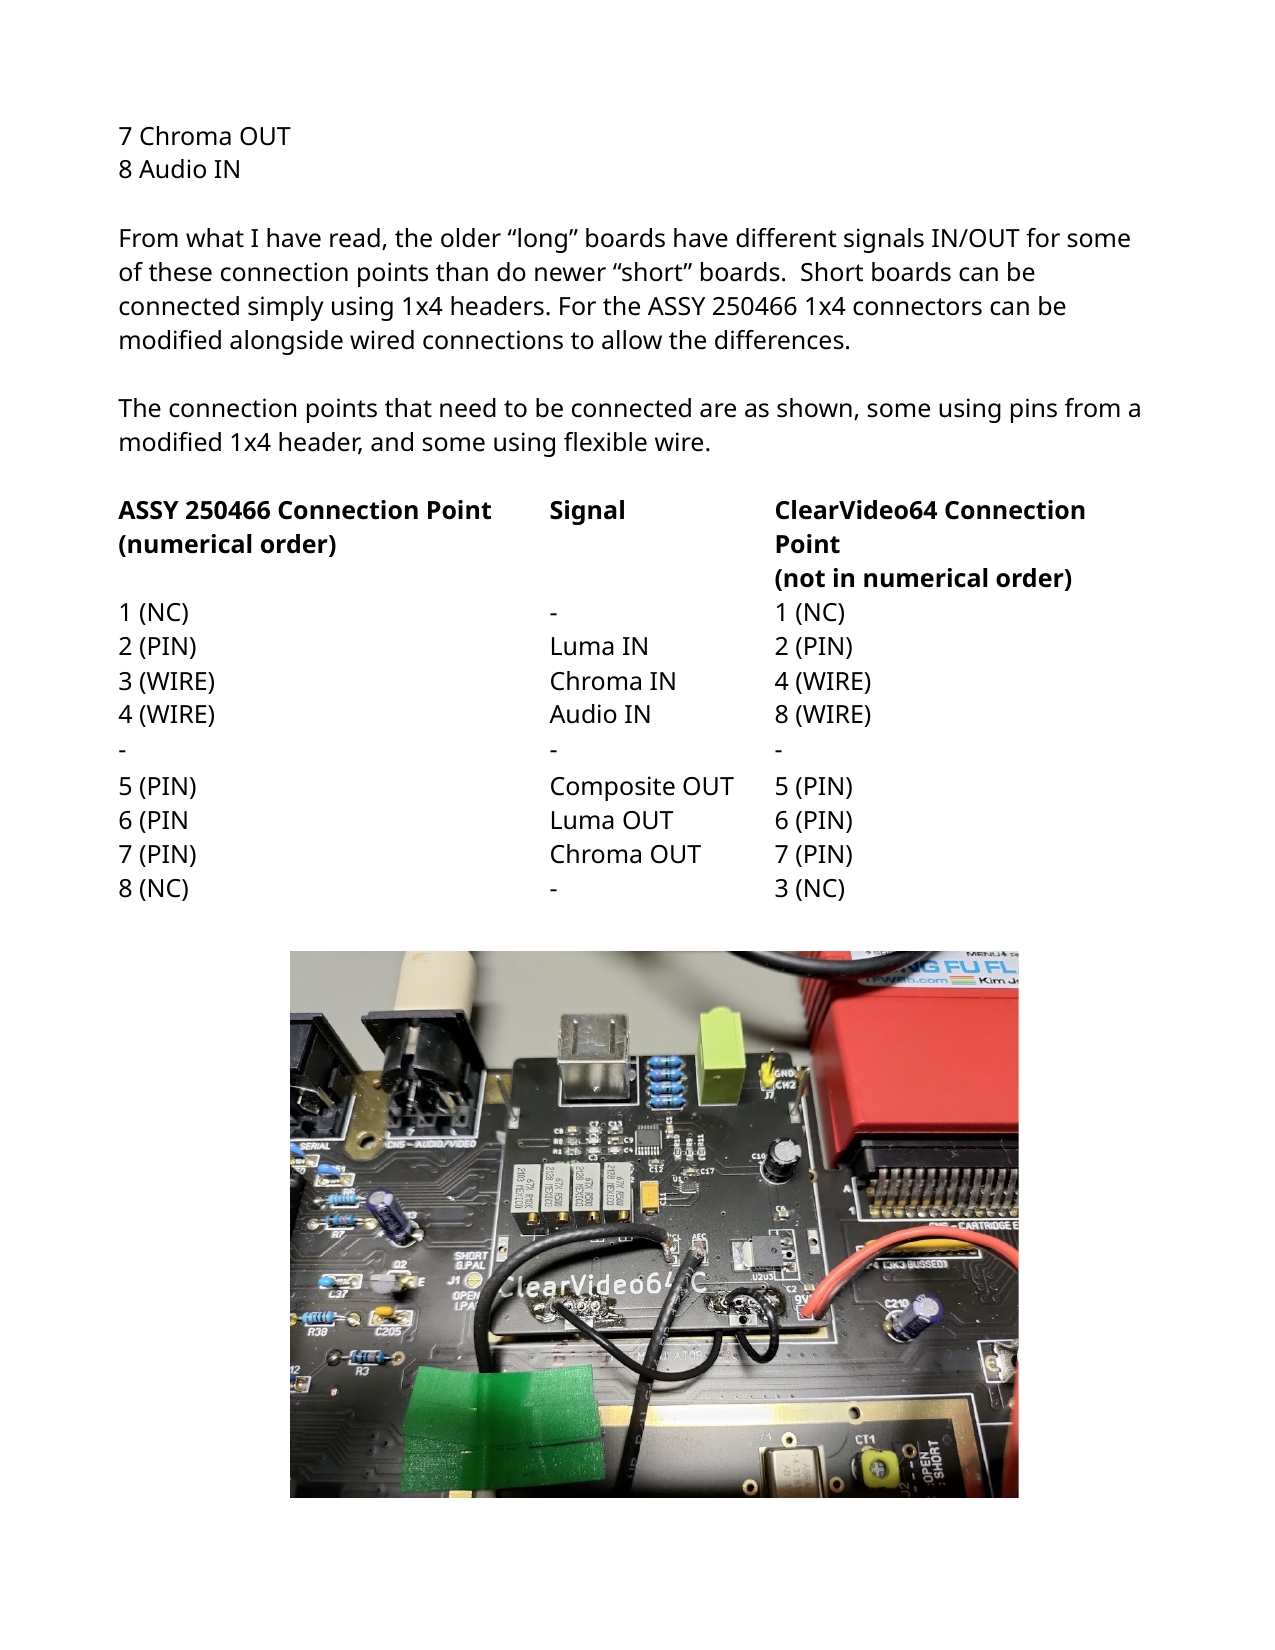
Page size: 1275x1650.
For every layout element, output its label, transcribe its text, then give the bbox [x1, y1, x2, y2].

table_cell 7 (PIN) [118, 837, 549, 871]
table_cell 8 (NC) [118, 871, 549, 905]
table_cell Chroma IN [549, 663, 774, 697]
table_cell 2 (PIN) [118, 629, 549, 663]
table_cell Audio IN [549, 697, 774, 731]
text 7 Chroma OUT [118, 118, 1157, 152]
text From what I have read, the older “long” boards have different signals IN/OUT for some of these connection points than do newer “short” boards. Short boards can be connected simply using 1x4 headers. For the ASSY 250466 1x4 connectors can be modified alongside wired connections to allow the differences. [118, 220, 1157, 357]
table_cell Chroma OUT [549, 837, 774, 871]
table_cell 6 (PIN) [774, 803, 1157, 837]
table_cell 1 (NC) [118, 595, 549, 629]
table_cell 7 (PIN) [774, 837, 1157, 871]
table_header ClearVideo64 Connection Point (not in numerical order) [774, 493, 1157, 595]
text 8 Audio IN [118, 152, 1157, 186]
table_header ASSY 250466 Connection Point (numerical order) [118, 493, 549, 595]
table_cell 4 (WIRE) [118, 697, 549, 731]
table_cell Luma IN [549, 629, 774, 663]
table_cell Luma OUT [549, 803, 774, 837]
table_cell Composite OUT [549, 769, 774, 803]
table_cell 2 (PIN) [774, 629, 1157, 663]
text The connection points that need to be connected are as shown, some using pins from a modified 1x4 header, and some using flexible wire. [118, 391, 1157, 459]
table_cell - [774, 731, 1157, 769]
table_cell 1 (NC) [774, 595, 1157, 629]
table_cell - [549, 731, 774, 769]
picture [290, 951, 1019, 1498]
table_cell 3 (WIRE) [118, 663, 549, 697]
table_cell - [549, 595, 774, 629]
table_cell 4 (WIRE) [774, 663, 1157, 697]
table_cell 5 (PIN) [118, 769, 549, 803]
table_header Signal [549, 493, 774, 595]
table_cell 8 (WIRE) [774, 697, 1157, 731]
table_cell - [549, 871, 774, 905]
table_cell 6 (PIN [118, 803, 549, 837]
table_cell 5 (PIN) [774, 769, 1157, 803]
table_cell - [118, 731, 549, 769]
table_cell 3 (NC) [774, 871, 1157, 905]
